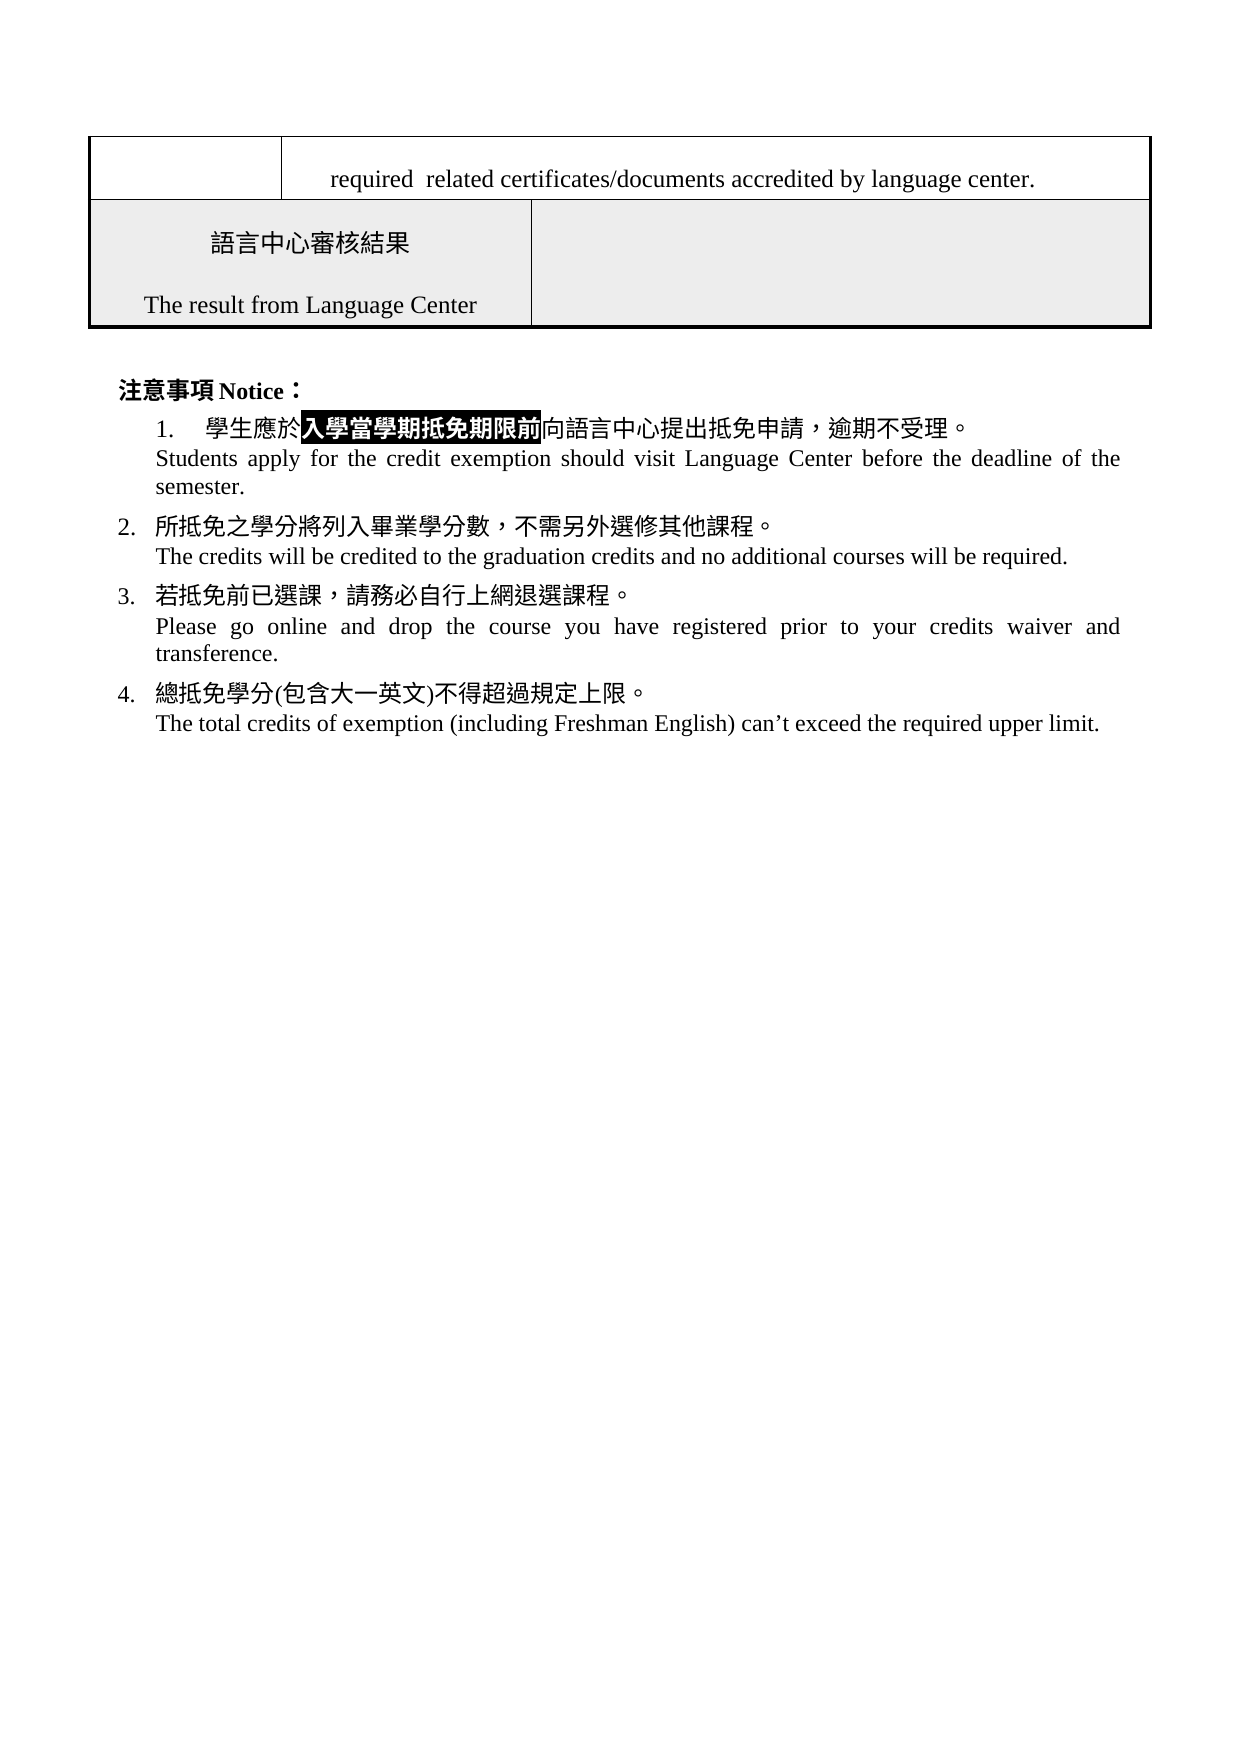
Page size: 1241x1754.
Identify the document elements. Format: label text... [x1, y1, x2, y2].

text The total credits of exemption (including Freshman English) can’t exceed the required upper limit. [155, 709, 1122, 737]
list 學生應於入學當學期抵免期限前向語言中心提出抵免申請，逾期不受理。 [155, 410, 1122, 444]
text The credits will be credited to the graduation credits and no additional courses will be required. [155, 542, 1122, 569]
text Students apply for the credit exemption should visit Language Center before the deadline of the semester. [155, 444, 1122, 500]
text Please go online and drop the course you have registered prior to your credits waiver and transference. [155, 612, 1122, 667]
list 總抵免學分(包含大一英文)不得超過規定上限。 [117, 674, 1122, 709]
table_cell [91, 137, 281, 199]
list 所抵免之學分將列入畢業學分數，不需另外選修其他課程。 [117, 507, 1122, 542]
table_cell required related certificates/documents accredited by language center. [282, 137, 1149, 199]
text 注意事項Notice： [118, 347, 1122, 410]
list 若抵免前已選課，請務必自行上網退選課程。 [117, 577, 1122, 612]
table_cell 語言中心審核結果 The result from Language Center [91, 200, 531, 325]
table_cell [532, 200, 1149, 325]
